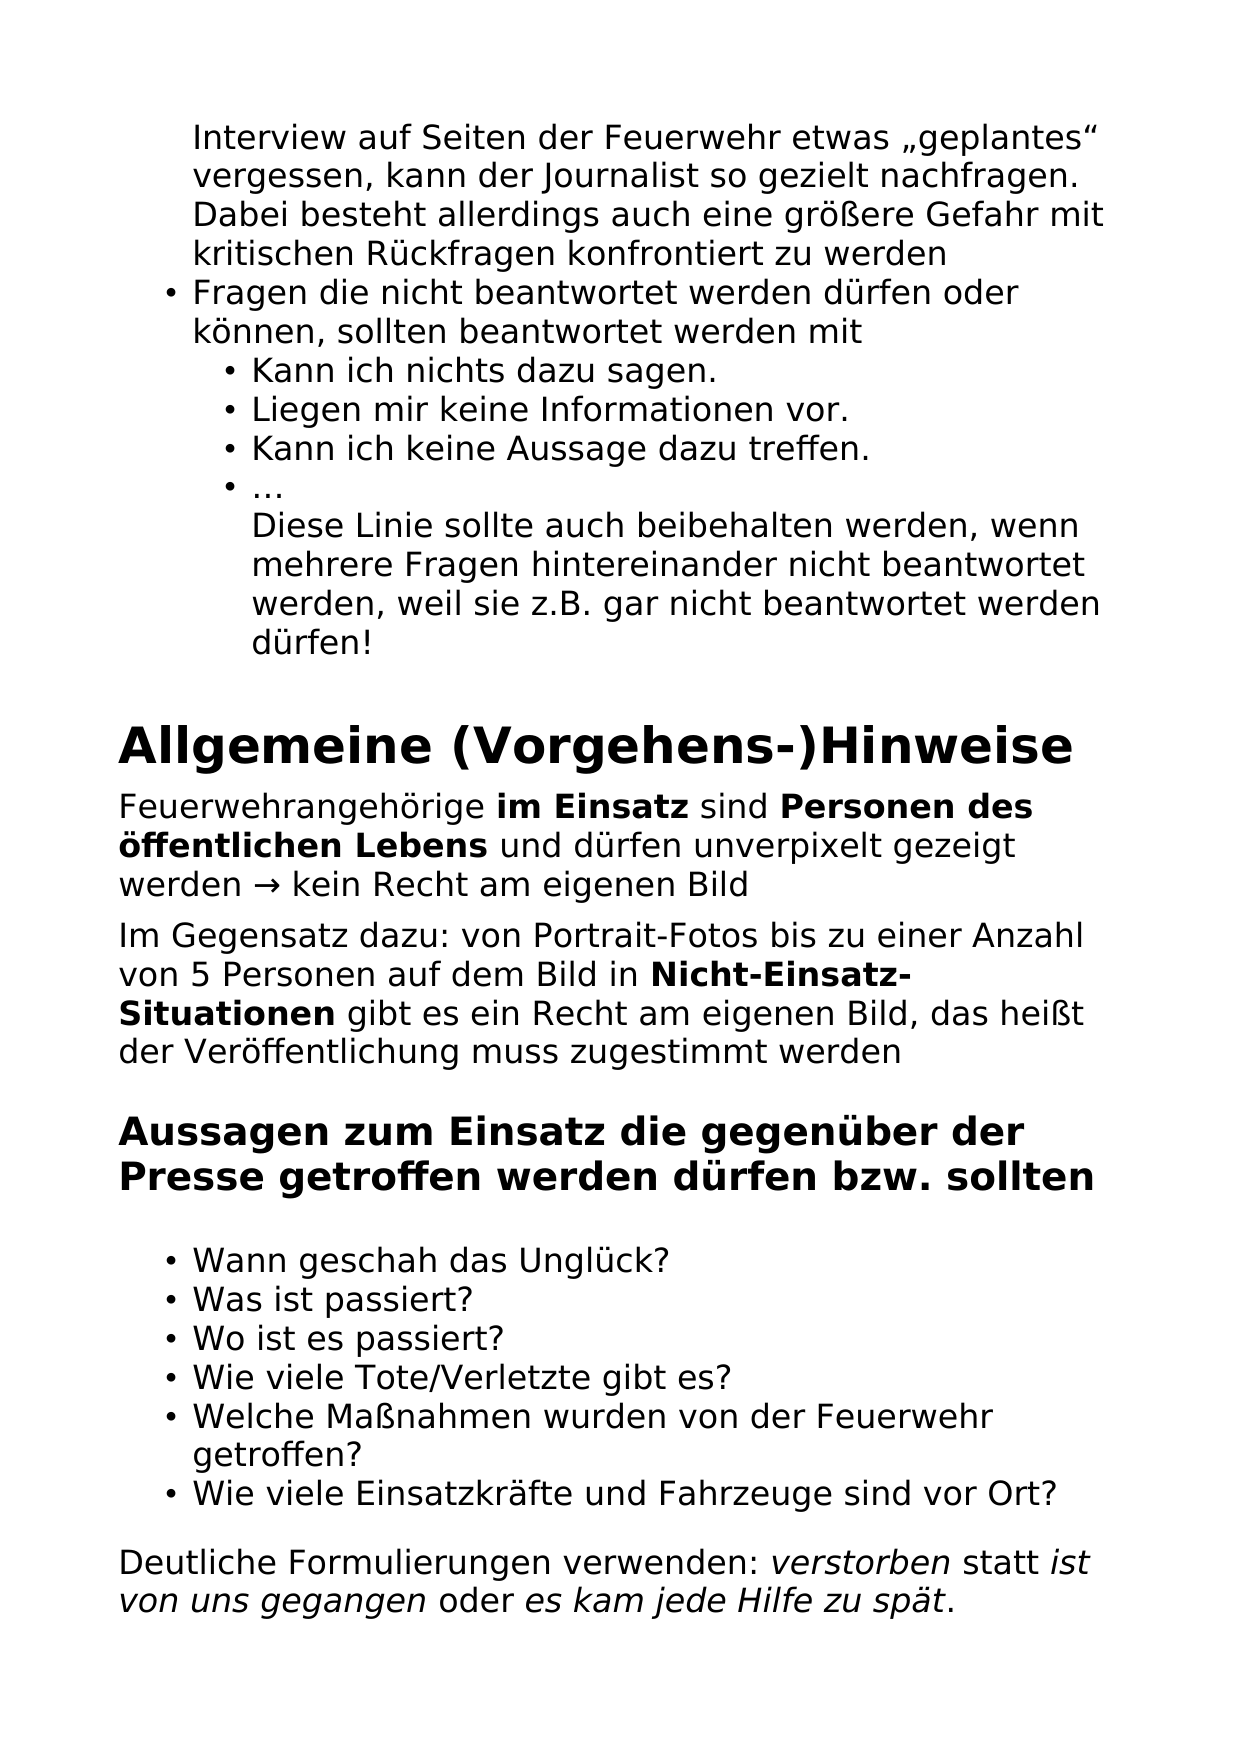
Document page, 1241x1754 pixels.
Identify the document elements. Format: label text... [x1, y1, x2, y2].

list … Diese Linie sollte auch beibehalten werden, wenn mehrere Fragen hintereinander nicht beantwortet werden, weil sie z.B. gar nicht beantwortet werden dürfen! [236, 468, 1122, 662]
list Wann geschah das Unglück? [177, 1242, 1122, 1281]
subtitle Aussagen zum Einsatz die gegenüber der Presse getroffen werden dürfen bzw. sollten [118, 1109, 1122, 1200]
list Wie viele Tote/Verletzte gibt es? [177, 1358, 1122, 1397]
list Wie viele Einsatzkräfte und Fahrzeuge sind vor Ort? [177, 1475, 1122, 1514]
list Liegen mir keine Informationen vor. [236, 390, 1122, 429]
text Feuerwehrangehörige im Einsatz sind Personen des öffentlichen Lebens und dürfen unverpixelt gezeigt werden → kein Recht am eigenen Bild [118, 787, 1122, 904]
list Kann ich keine Aussage dazu treffen. [236, 429, 1122, 468]
list Wo ist es passiert? [177, 1319, 1122, 1358]
subtitle Allgemeine (Vorgehens-)Hinweise [118, 717, 1122, 775]
list Was ist passiert? [177, 1281, 1122, 1319]
list Fragen die nicht beantwortet werden dürfen oder können, sollten beantwortet werden mit [177, 273, 1122, 351]
text Deutliche Formulierungen verwenden: verstorben statt ist von uns gegangen oder es kam jede Hilfe zu spät. [118, 1543, 1122, 1621]
text Im Gegensatz dazu: von Portrait-Fotos bis zu einer Anzahl von 5 Personen auf dem Bild in Nicht-Einsatz-Situationen gibt es ein Recht am eigenen Bild, das heißt der Veröffentlichung muss zugestimmt werden [118, 916, 1122, 1072]
list Interview auf Seiten der Feuerwehr etwas „geplantes“ vergessen, kann der Journalist so gezielt nachfragen. Dabei besteht allerdings auch eine größere Gefahr mit kritischen Rückfragen konfrontiert zu werden [177, 118, 1122, 273]
list Welche Maßnahmen wurden von der Feuerwehr getroffen? [177, 1397, 1122, 1475]
list Kann ich nichts dazu sagen. [236, 351, 1122, 390]
